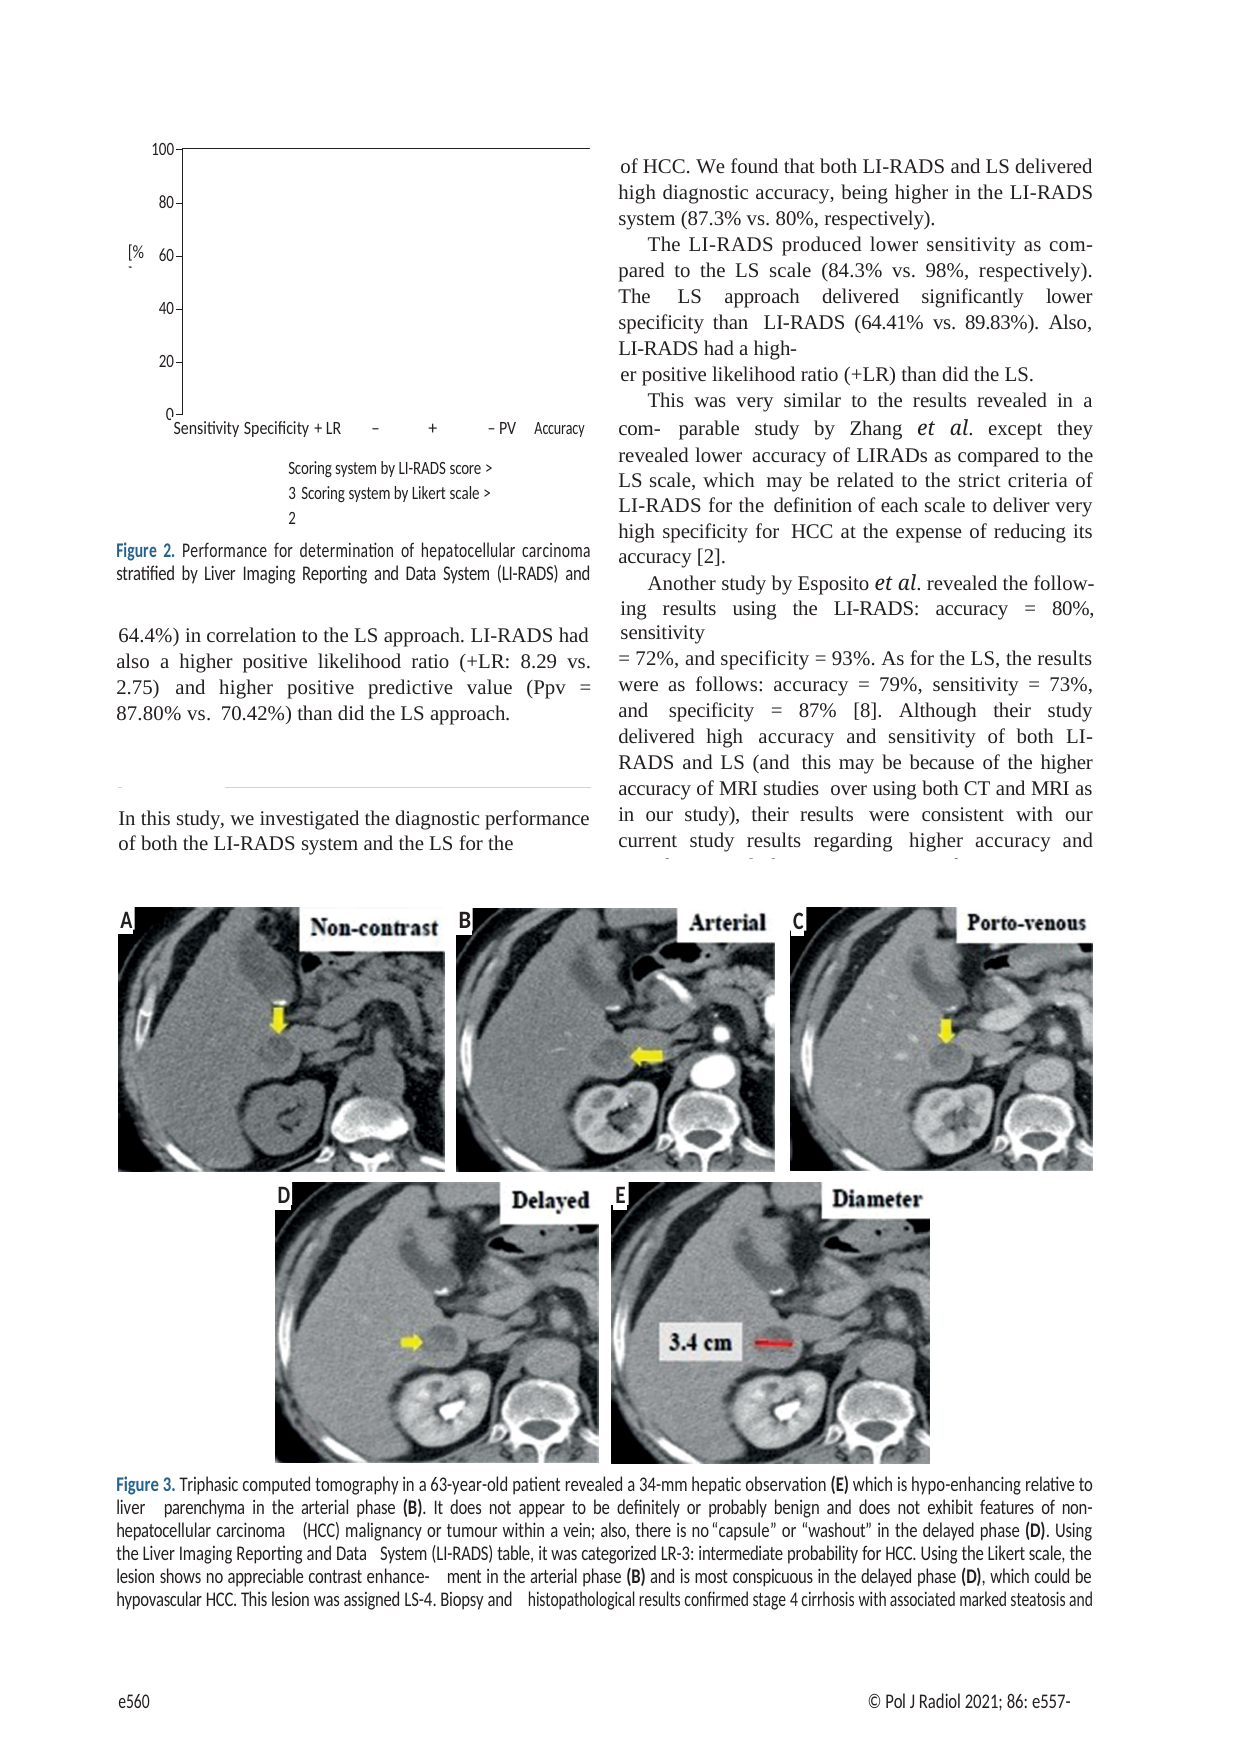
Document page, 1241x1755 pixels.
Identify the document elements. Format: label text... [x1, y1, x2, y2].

text er positive likelihood ratio (+LR) than did the LS. [620, 362, 1095, 386]
text This was very similar to the results revealed in a com- parable study by Zhang et al. except they revealed lower accuracy of LIRADs as compared to the LS scale, which may be related to the strict criteria of LI-RADS for the definition of each scale to deliver very high specificity for HCC at the expense of reducing its accuracy [2]. [618, 388, 1093, 568]
text Scoring system by LI-RADS score > 3 Scoring system by Likert scale > 2 [288, 456, 497, 529]
text – LR [371, 417, 400, 440]
picture [790, 907, 1093, 1171]
text also a higher positive likelihood ratio (+LR: 8.29 vs. 2.75) and higher positive predictive value (Ppv = 87.80% vs. 70.42%) than did the LS approach. [116, 649, 591, 725]
text = 72%, and specificity = 93%. As for the LS, the results were as follows: accuracy = 79%, sensitivity = 73%, and specificity = 87% [8]. Although their study delivered high accuracy and sensitivity of both LI-RADS and LS (and this may be because of the higher accuracy of MRI studies over using both CT and MRI as in our study), their results were consistent with our current study results regarding higher accuracy and specificity and lower sensitivity of LI-RADS as compared to the LS. [618, 646, 1093, 858]
text C [793, 906, 804, 935]
text In this study, we investigated the diagnostic performance [118, 807, 593, 829]
text 40 [158, 297, 175, 319]
picture [118, 907, 445, 1172]
text high diagnostic accuracy, being higher in the LI-RADS system (87.3% vs. 80%, respectively). [618, 180, 1093, 230]
text of both the LI-RADS system and the LS for the diagnosis [118, 831, 593, 858]
text ing results using the LI-RADS: accuracy = 80%, sensitivity [620, 596, 1095, 644]
text The LI-RADS produced lower sensitivity as com- pared to the LS scale (84.3% vs. 98%, respectively). The LS approach delivered significantly lower specificity than LI-RADS (64.41% vs. 89.83%). Also, LI-RADS had a high- [618, 232, 1093, 360]
text Figure 3. Triphasic computed tomography in a 63-year-old patient revealed a 34-mm hepatic observation (E) which is hypo-enhancing relative to liver parenchyma in the arterial phase (B). It does not appear to be definitely or probably benign and does not exhibit features of non-hepatocellular carcinoma (HCC) malignancy or tumour within a vein; also, there is no“capsule” or “washout” in the delayed phase (D). Using the Liver Imaging Reporting and Data System (LI-RADS) table, it was categorized LR-3: intermediate probability for HCC. Using the Likert scale, the lesion shows no appreciable contrast enhance- ment in the arterial phase (B) and is most conspicuous in the delayed phase (D), which could be hypovascular HCC. This lesion was assigned LS-4. Biopsy and histopathological results confirmed stage 4 cirrhosis with associated marked steatosis and no evidence of malignancy (non-HCC group) [116, 1473, 1093, 1612]
text B [458, 906, 472, 935]
text [%] [128, 241, 148, 267]
text of HCC. We found that both LI-RADS and LS delivered [620, 156, 1095, 178]
text + PV [428, 417, 459, 440]
text Another study by Esposito et al. revealed the follow- [618, 569, 1095, 596]
text 0 [166, 403, 175, 417]
text 20 [158, 350, 175, 372]
picture [275, 1182, 599, 1463]
text Sensitivity Specificity + LR [173, 417, 342, 439]
text 60 [158, 244, 175, 266]
text © Pol J Radiol 2021; 86: e557-e563 [867, 1689, 1094, 1714]
text 0 [167, 409, 171, 419]
text 100 [151, 137, 175, 159]
picture [611, 1182, 930, 1464]
picture [456, 908, 775, 1172]
text 80 [158, 191, 175, 212]
text Figure 2. Performance for determination of hepatocellular carcinoma stratified by Liver Imaging Reporting and Data System (LI-RADS) and Likert scale (LS) [116, 539, 591, 583]
text D [277, 1181, 291, 1209]
text – PV [487, 417, 517, 439]
text e560 [118, 1689, 152, 1714]
text Accuracy [534, 417, 587, 439]
text E [615, 1181, 627, 1209]
text 64.4%) in correlation to the LS approach. LI-RADS had [118, 625, 593, 647]
text A [120, 905, 133, 934]
text Discussion [124, 787, 225, 793]
